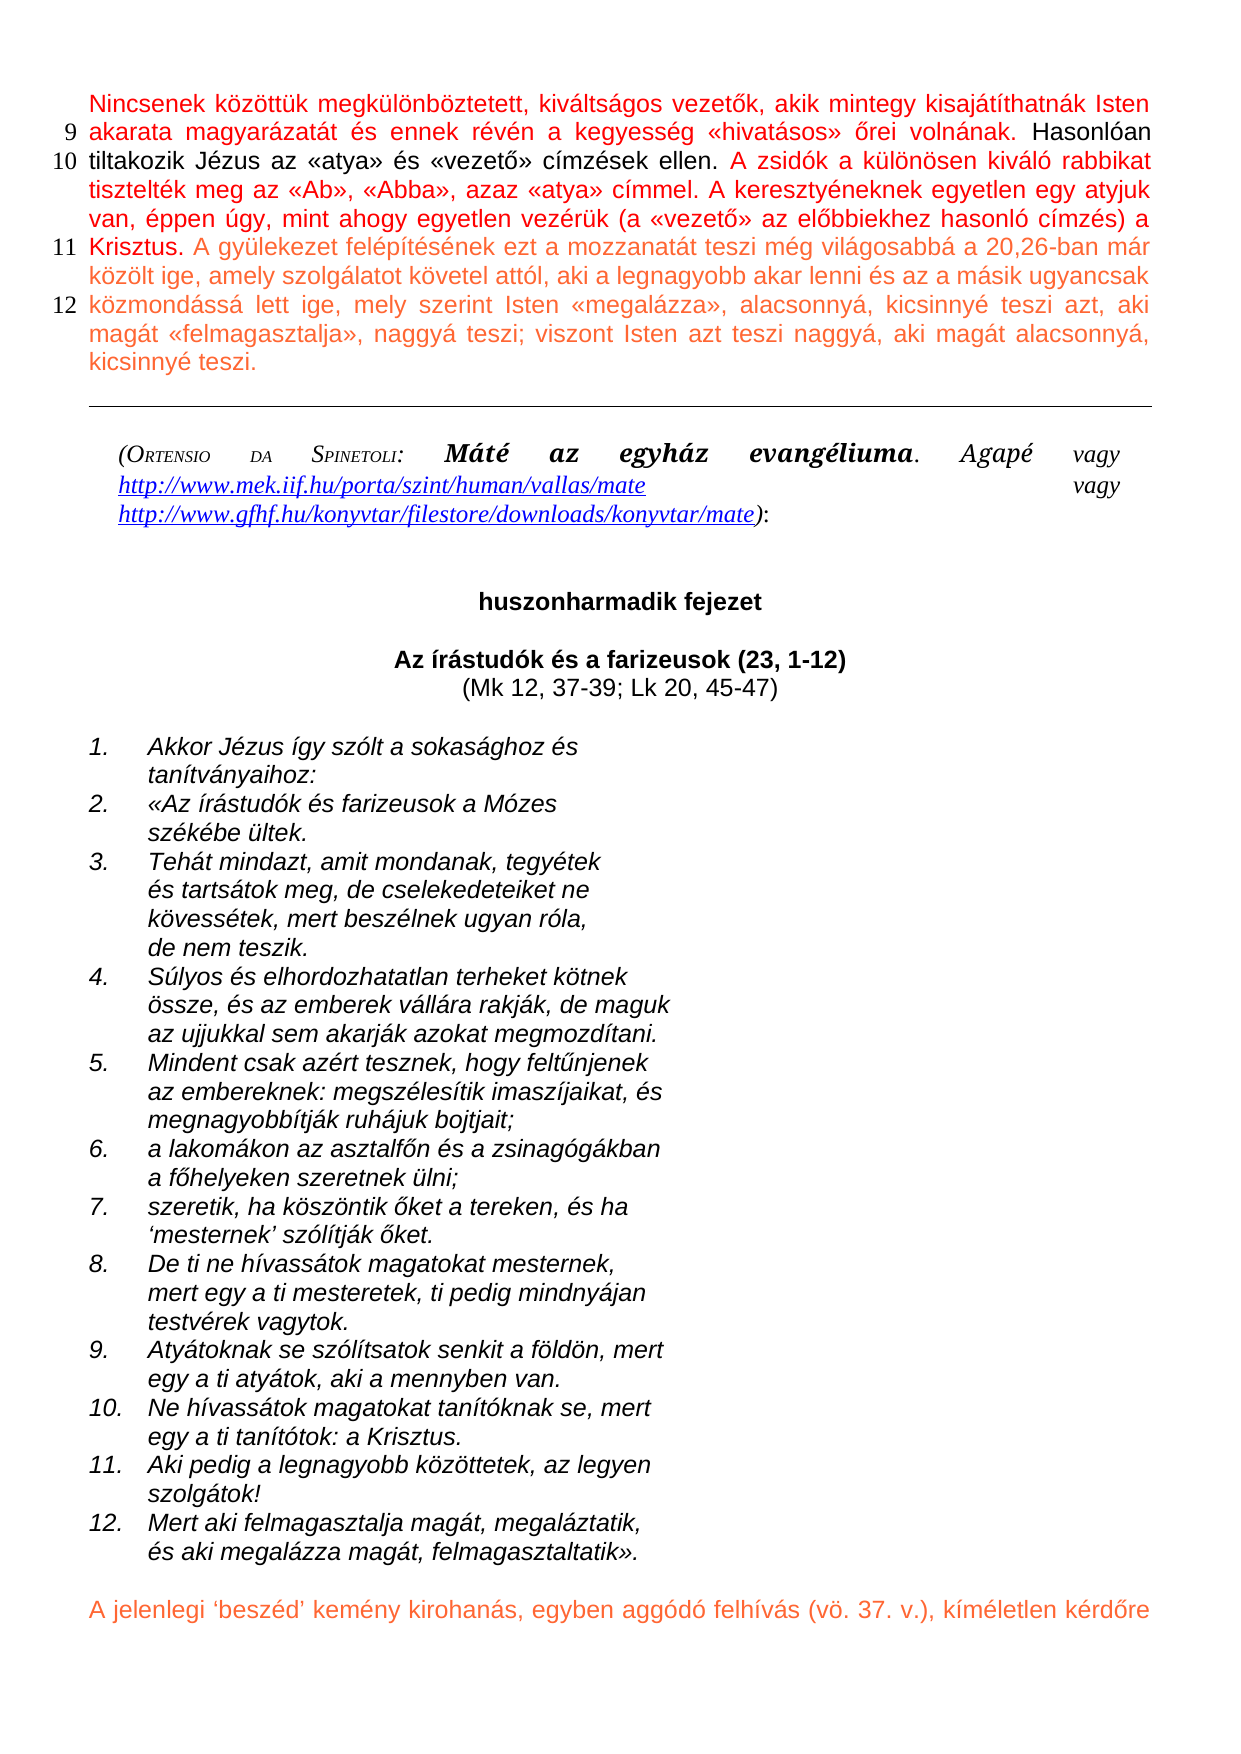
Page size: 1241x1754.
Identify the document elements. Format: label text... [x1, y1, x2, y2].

text 5. Mindent csak azért tesznek, hogy feltűnjenek az embereknek: megszélesítik imaszíjaikat, és megnagyobbítják ruhájuk bojtjait; [88, 1048, 1152, 1134]
text 2. «Az írástudók és farizeusok a Mózes székébe ültek. [88, 789, 1152, 847]
text 10 [32, 146, 77, 175]
text 10. Ne hívassátok magatokat tanítóknak se, mert egy a ti tanítótok: a Krisztus. [88, 1393, 1152, 1450]
text A jelenlegi ‘beszéd’ kemény kirohanás, egyben aggódó felhívás (vö. 37. v.), kíméletlen kérdőre [88, 1595, 1152, 1624]
text 1. Akkor Jézus így szólt a sokasághoz és tanítványaihoz: [88, 732, 1152, 789]
text Nincsenek közöttük megkülönböztetett, kiváltságos vezetők, akik mintegy kisajátíthatnák Isten akarata magyarázatát és ennek révén a kegyesség «hivatásos» őrei volnának. Hasonlóan tiltakozik Jézus az «atya» és «vezető» címzések ellen. A zsidók a különösen kiváló rabbikat tisztelték meg az «Ab», «Abba», azaz «atya» címmel. A keresztyéneknek egyetlen egy atyjuk van, éppen úgy, mint ahogy egyetlen vezérük (a «vezető» az előbbiekhez hasonló címzés) a Krisztus. A gyülekezet felépítésének ezt a mozzanatát teszi még világosabbá a 20,26-ban már közölt ige, amely szolgálatot követel attól, aki a legnagyobb akar lenni és az a másik ugyancsak közmondássá lett ige, mely szerint Isten «megalázza», alacsonnyá, kicsinnyé teszi azt, aki magát «felmagasztalja», naggyá teszi; viszont Isten azt teszi naggyá, aki magát alacsonnyá, kicsinnyé teszi. [88, 88, 1152, 376]
text 9. Atyátoknak se szólítsatok senkit a földön, mert egy a ti atyátok, aki a mennyben van. [88, 1335, 1152, 1393]
text Az írástudók és a farizeusok (23, 1-12) (Mk 12, 37-39; Lk 20, 45-47) [88, 645, 1152, 702]
text 12 [32, 290, 77, 318]
text 7. szeretik, ha köszöntik őket a tereken, és ha ‘mesternek’ szólítják őket. [88, 1192, 1152, 1249]
text 12. Mert aki felmagasztalja magát, megaláztatik, és aki megalázza magát, felmagasztaltatik». [88, 1508, 1152, 1565]
text 9 [32, 117, 77, 146]
text 11. Aki pedig a legnagyobb közöttetek, az legyen szolgátok! [88, 1450, 1152, 1508]
text 6. a lakomákon az asztalfőn és a zsinagógákban a főhelyeken szeretnek ülni; [88, 1134, 1152, 1192]
text (Ortensio da Spinetoli: Máté az egyház evangéliuma. Agapé vagy http://www.mek.iif.hu/porta/szint/human/vallas/mate vagy http://www.gfhf.hu/konyvtar/filestore/downloads/konyvtar/mate): [88, 407, 1152, 557]
text 8. De ti ne hívassátok magatokat mesternek, mert egy a ti mesteretek, ti pedig mindnyájan testvérek vagytok. [88, 1249, 1152, 1335]
text huszonharmadik fejezet [88, 586, 1152, 615]
text 4. Súlyos és elhordozhatatlan terheket kötnek össze, és az emberek vállára rakják, de maguk az ujjukkal sem akarják azokat megmozdítani. [88, 962, 1152, 1048]
text 11 [32, 232, 77, 261]
text 3. Tehát mindazt, amit mondanak, tegyétek és tartsátok meg, de cselekedeteiket ne kövessétek, mert beszélnek ugyan róla, de nem teszik. [88, 847, 1152, 962]
